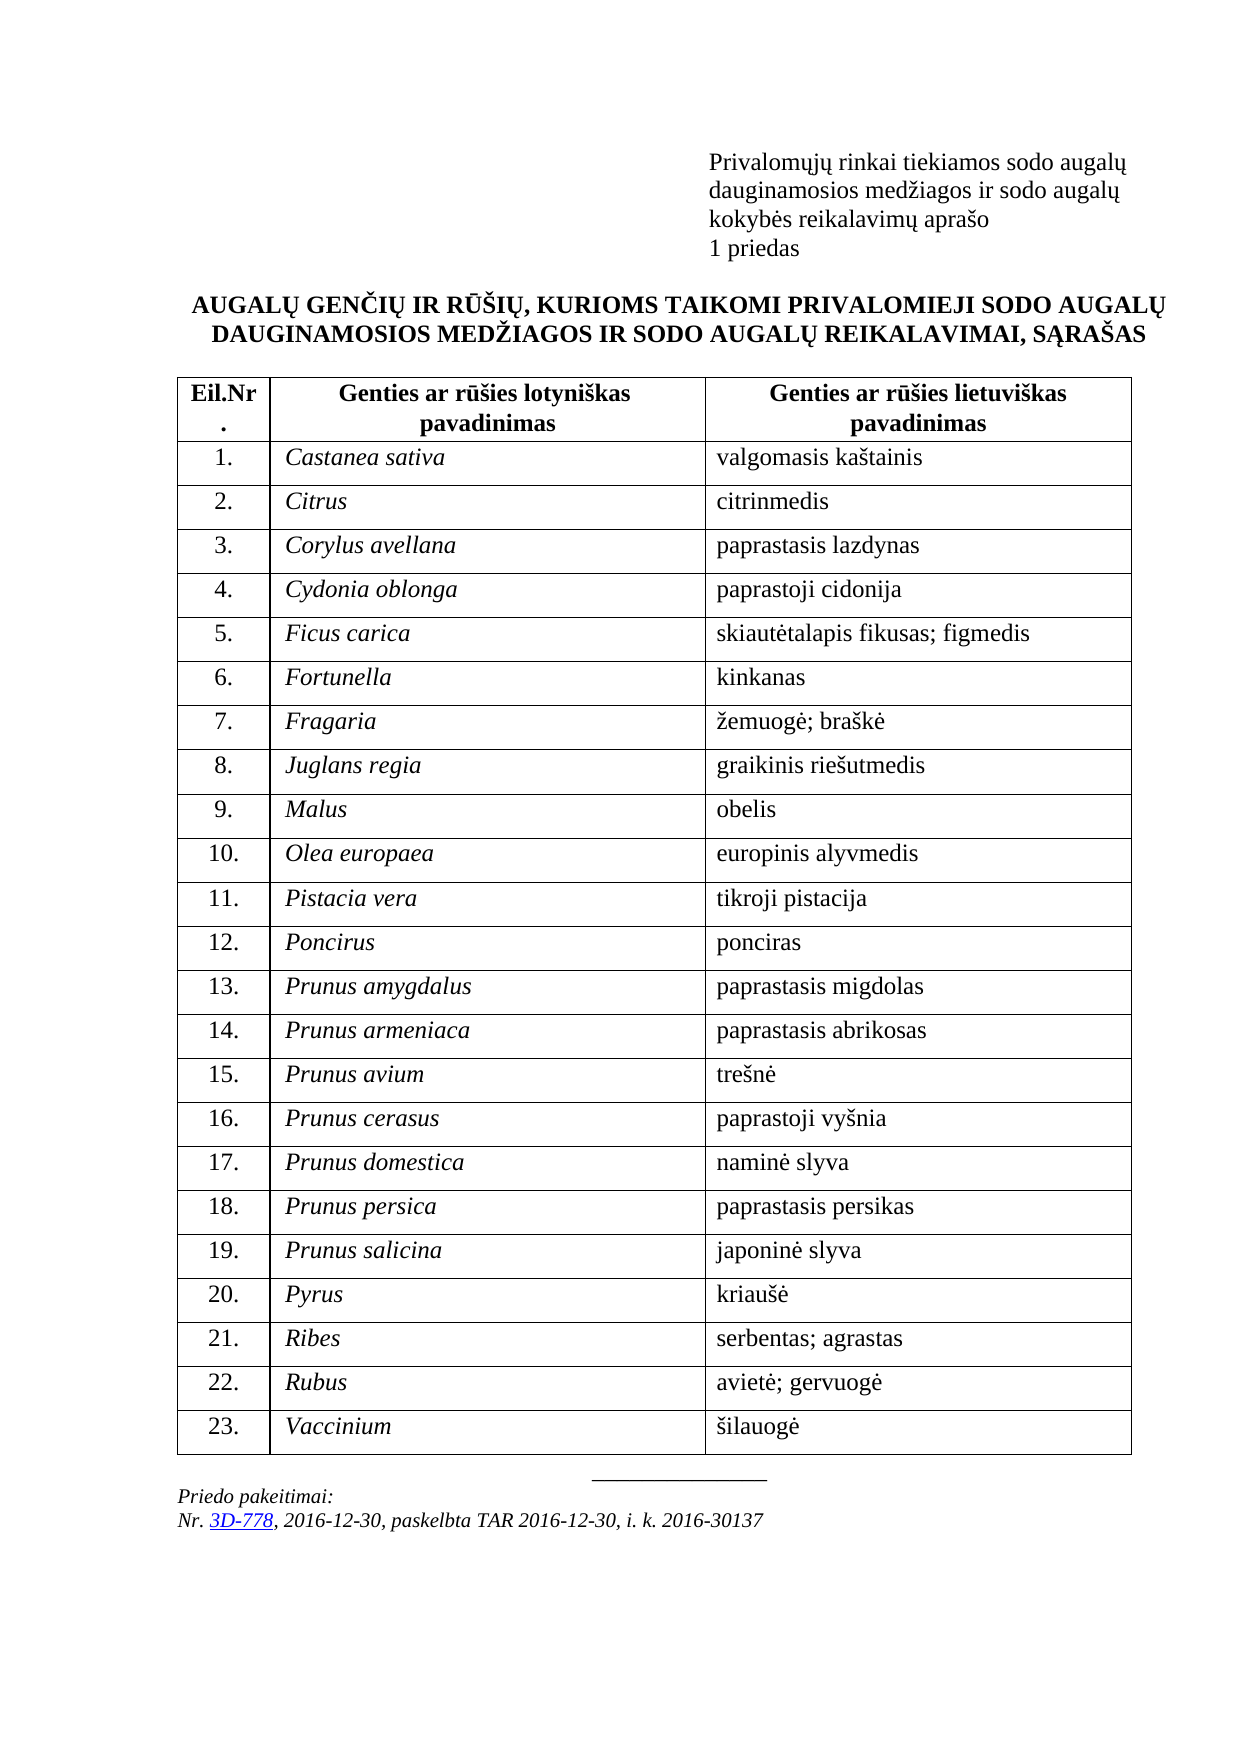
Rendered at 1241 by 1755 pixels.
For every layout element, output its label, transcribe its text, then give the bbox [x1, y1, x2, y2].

table_cell Pistacia vera [271, 883, 705, 926]
table_cell Malus [271, 795, 705, 837]
table_cell Ficus carica [271, 618, 705, 661]
table_cell graikinis riešutmedis [706, 750, 1131, 793]
table_cell Castanea sativa [271, 442, 705, 485]
table_cell 22. [178, 1367, 269, 1410]
table_cell 19. [178, 1235, 269, 1278]
table_cell 3. [178, 530, 269, 573]
table_cell 8. [178, 750, 269, 793]
table_cell Prunus persica [271, 1191, 705, 1234]
table_cell 11. [178, 883, 269, 926]
table_cell kriaušė [706, 1279, 1131, 1322]
table_cell Juglans regia [271, 750, 705, 793]
table_cell Prunus cerasus [271, 1103, 705, 1146]
table_header Genties ar rūšies lotyniškas pavadinimas [271, 378, 705, 441]
table_cell 15. [178, 1059, 269, 1102]
table_cell 4. [178, 574, 269, 617]
table_cell 12. [178, 927, 269, 970]
text 1 priedas [709, 233, 1181, 262]
text Privalomųjų rinkai tiekiamos sodo augalų [709, 147, 1181, 176]
table_cell 6. [178, 662, 269, 705]
table_cell serbentas; agrastas [706, 1323, 1131, 1366]
table_cell trešnė [706, 1059, 1131, 1102]
table_cell japoninė slyva [706, 1235, 1131, 1278]
table_cell 7. [178, 706, 269, 749]
table_cell žemuogė; braškė [706, 706, 1131, 749]
table_cell Olea europaea [271, 839, 705, 882]
text Nr. 3D-778, 2016-12-30, paskelbta TAR 2016-12-30, i. k. 2016-30137 [177, 1508, 1181, 1532]
table_cell paprastasis migdolas [706, 971, 1131, 1014]
table_cell 18. [178, 1191, 269, 1234]
table_cell 21. [178, 1323, 269, 1366]
text dauginamosios medžiagos ir sodo augalų [709, 176, 1181, 204]
table_cell 9. [178, 795, 269, 837]
table_cell kinkanas [706, 662, 1131, 705]
table_cell 17. [178, 1147, 269, 1190]
table_cell 20. [178, 1279, 269, 1322]
table_cell obelis [706, 795, 1131, 837]
table_cell Prunus armeniaca [271, 1015, 705, 1058]
table_cell 13. [178, 971, 269, 1014]
table_cell citrinmedis [706, 486, 1131, 529]
table_cell paprastasis persikas [706, 1191, 1131, 1234]
table_cell Vaccinium [271, 1411, 705, 1454]
table_cell šilauogė [706, 1411, 1131, 1454]
table_cell Fragaria [271, 706, 705, 749]
table_header Genties ar rūšies lietuviškas pavadinimas [706, 378, 1131, 441]
table_cell naminė slyva [706, 1147, 1131, 1190]
table_cell Poncirus [271, 927, 705, 970]
table_cell valgomasis kaštainis [706, 442, 1131, 485]
table_cell paprastasis lazdynas [706, 530, 1131, 573]
table_cell 16. [178, 1103, 269, 1146]
table_cell avietė; gervuogė [706, 1367, 1131, 1410]
table_cell Prunus domestica [271, 1147, 705, 1190]
table_cell Corylus avellana [271, 530, 705, 573]
table_cell paprastoji vyšnia [706, 1103, 1131, 1146]
text AUGALŲ GENČIŲ IR RŪŠIŲ, KURIOMS TAIKOMI PRIVALOMIEJI SODO AUGALŲ DAUGINAMOSIOS MEDŽIAGOS IR SODO AUGALŲ REIKALAVIMAI, SĄRAŠAS [177, 291, 1181, 348]
table_cell Fortunella [271, 662, 705, 705]
table_cell 10. [178, 839, 269, 882]
table_cell Citrus [271, 486, 705, 529]
table_cell 23. [178, 1411, 269, 1454]
table_cell 5. [178, 618, 269, 661]
table_cell Ribes [271, 1323, 705, 1366]
table_cell Prunus avium [271, 1059, 705, 1102]
text ______________ [177, 1455, 1181, 1484]
table_cell 2. [178, 486, 269, 529]
text Priedo pakeitimai: [177, 1484, 1181, 1508]
table_header Eil.Nr. [178, 378, 269, 441]
table_cell Prunus amygdalus [271, 971, 705, 1014]
table_cell tikroji pistacija [706, 883, 1131, 926]
table_cell 1. [178, 442, 269, 485]
table_cell paprastoji cidonija [706, 574, 1131, 617]
table_cell Rubus [271, 1367, 705, 1410]
table_cell skiautėtalapis fikusas; figmedis [706, 618, 1131, 661]
table_cell europinis alyvmedis [706, 839, 1131, 882]
table_cell ponciras [706, 927, 1131, 970]
text kokybės reikalavimų aprašo [709, 204, 1181, 233]
table_cell Prunus salicina [271, 1235, 705, 1278]
table_cell paprastasis abrikosas [706, 1015, 1131, 1058]
table_cell Cydonia oblonga [271, 574, 705, 617]
table_cell Pyrus [271, 1279, 705, 1322]
table_cell 14. [178, 1015, 269, 1058]
